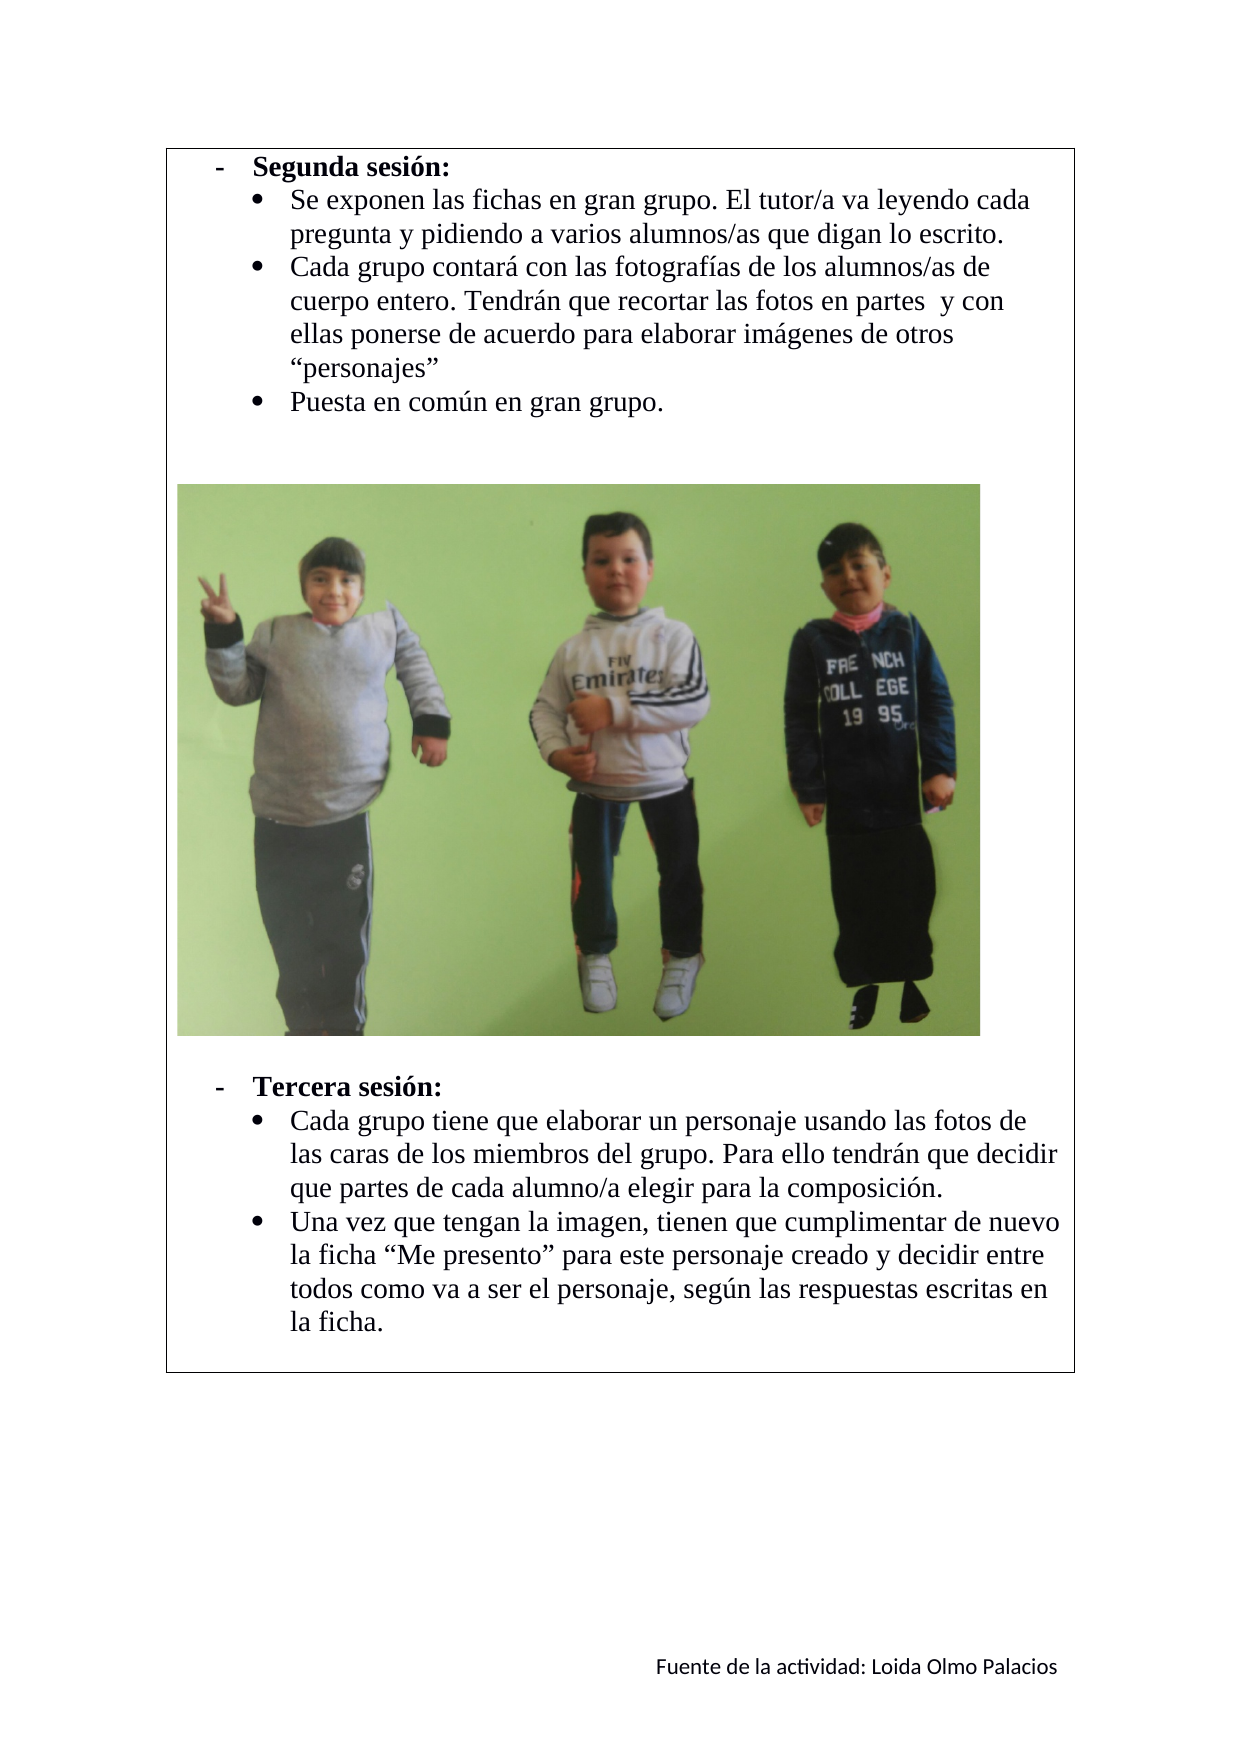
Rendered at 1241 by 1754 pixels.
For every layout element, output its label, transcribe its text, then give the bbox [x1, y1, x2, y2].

picture [177, 484, 981, 1036]
table_header Segunda sesión: Se exponen las fichas en gran grupo. El tutor/a va leyendo cada pregunta y pidiendo a varios alumnos/as que digan lo escrito. Cada grupo contará con las fotografías de los alumnos/as de cuerpo entero. Tendrán que recortar las fotos en partes y con ellas ponerse de acuerdo para elaborar imágenes de otros “personajes” Puesta en común en gran grupo. Tercera sesión: Cada grupo tiene que elaborar un personaje usando las fotos de las caras de los miembros del grupo. Para ello tendrán que decidir que partes de cada alumno/a elegir para la composición. Una vez que tengan la imagen, tienen que cumplimentar de nuevo la ficha “Me presento” para este personaje creado y decidir entre todos como va a ser el personaje, según las respuestas escritas en la ficha. [167, 149, 1074, 1372]
